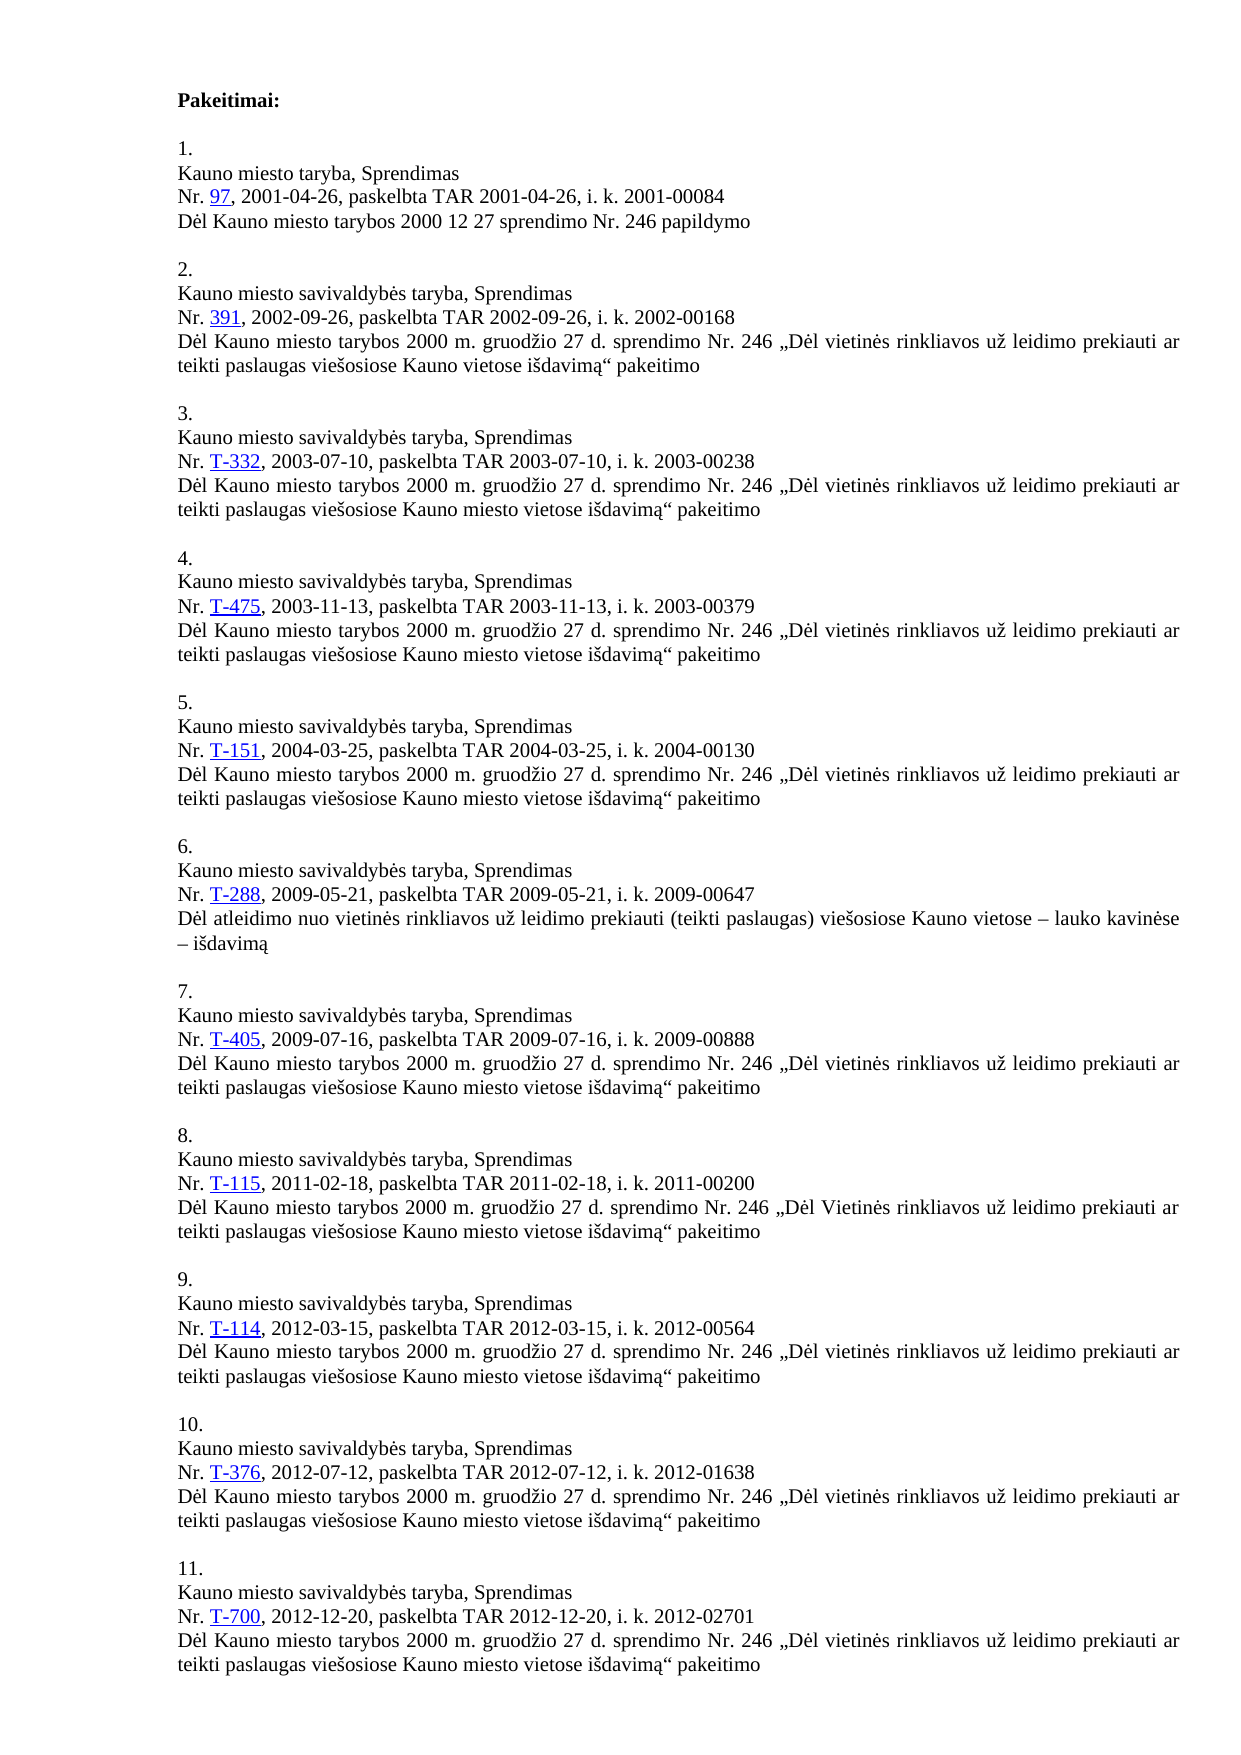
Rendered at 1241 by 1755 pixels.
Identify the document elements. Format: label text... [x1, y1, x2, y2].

text 10. [177, 1412, 1181, 1436]
text Dėl Kauno miesto tarybos 2000 m. gruodžio 27 d. sprendimo Nr. 246 „Dėl vietinės rinkliavos už leidimo prekiauti ar teikti paslaugas viešosiose Kauno vietose išdavimą“ pakeitimo [177, 329, 1181, 377]
text Kauno miesto savivaldybės taryba, Sprendimas [177, 1291, 1181, 1315]
text Kauno miesto savivaldybės taryba, Sprendimas [177, 1147, 1181, 1171]
text Dėl Kauno miesto tarybos 2000 12 27 sprendimo Nr. 246 papildymo [177, 208, 1181, 233]
text 7. [177, 978, 1181, 1003]
text Nr. 97, 2001-04-26, paskelbta TAR 2001-04-26, i. k. 2001-00084 [177, 184, 1181, 208]
text Dėl Kauno miesto tarybos 2000 m. gruodžio 27 d. sprendimo Nr. 246 „Dėl vietinės rinkliavos už leidimo prekiauti ar teikti paslaugas viešosiose Kauno miesto vietose išdavimą“ pakeitimo [177, 618, 1181, 666]
text Nr. T-376, 2012-07-12, paskelbta TAR 2012-07-12, i. k. 2012-01638 [177, 1460, 1181, 1484]
text Kauno miesto savivaldybės taryba, Sprendimas [177, 1003, 1181, 1027]
text Dėl Kauno miesto tarybos 2000 m. gruodžio 27 d. sprendimo Nr. 246 „Dėl vietinės rinkliavos už leidimo prekiauti ar teikti paslaugas viešosiose Kauno miesto vietose išdavimą“ pakeitimo [177, 473, 1181, 521]
text Nr. T-332, 2003-07-10, paskelbta TAR 2003-07-10, i. k. 2003-00238 [177, 449, 1181, 473]
text Nr. T-405, 2009-07-16, paskelbta TAR 2009-07-16, i. k. 2009-00888 [177, 1027, 1181, 1051]
text Dėl Kauno miesto tarybos 2000 m. gruodžio 27 d. sprendimo Nr. 246 „Dėl vietinės rinkliavos už leidimo prekiauti ar teikti paslaugas viešosiose Kauno miesto vietose išdavimą“ pakeitimo [177, 1051, 1181, 1099]
text 3. [177, 401, 1181, 425]
text Nr. T-288, 2009-05-21, paskelbta TAR 2009-05-21, i. k. 2009-00647 [177, 882, 1181, 906]
text Dėl Kauno miesto tarybos 2000 m. gruodžio 27 d. sprendimo Nr. 246 „Dėl vietinės rinkliavos už leidimo prekiauti ar teikti paslaugas viešosiose Kauno miesto vietose išdavimą“ pakeitimo [177, 1628, 1181, 1676]
text 11. [177, 1556, 1181, 1580]
text Dėl Kauno miesto tarybos 2000 m. gruodžio 27 d. sprendimo Nr. 246 „Dėl vietinės rinkliavos už leidimo prekiauti ar teikti paslaugas viešosiose Kauno miesto vietose išdavimą“ pakeitimo [177, 762, 1181, 810]
text 9. [177, 1267, 1181, 1291]
text Dėl Kauno miesto tarybos 2000 m. gruodžio 27 d. sprendimo Nr. 246 „Dėl vietinės rinkliavos už leidimo prekiauti ar teikti paslaugas viešosiose Kauno miesto vietose išdavimą“ pakeitimo [177, 1339, 1181, 1388]
text Nr. T-475, 2003-11-13, paskelbta TAR 2003-11-13, i. k. 2003-00379 [177, 593, 1181, 618]
text 5. [177, 690, 1181, 714]
text 1. [177, 136, 1181, 160]
text 4. [177, 545, 1181, 569]
text Kauno miesto savivaldybės taryba, Sprendimas [177, 858, 1181, 882]
text Kauno miesto savivaldybės taryba, Sprendimas [177, 569, 1181, 593]
text Pakeitimai: [177, 88, 1181, 112]
text Kauno miesto savivaldybės taryba, Sprendimas [177, 1580, 1181, 1604]
text Nr. T-115, 2011-02-18, paskelbta TAR 2011-02-18, i. k. 2011-00200 [177, 1171, 1181, 1195]
text Kauno miesto savivaldybės taryba, Sprendimas [177, 1436, 1181, 1460]
text Nr. T-151, 2004-03-25, paskelbta TAR 2004-03-25, i. k. 2004-00130 [177, 738, 1181, 762]
text Kauno miesto taryba, Sprendimas [177, 160, 1181, 184]
text Dėl Kauno miesto tarybos 2000 m. gruodžio 27 d. sprendimo Nr. 246 „Dėl Vietinės rinkliavos už leidimo prekiauti ar teikti paslaugas viešosiose Kauno miesto vietose išdavimą“ pakeitimo [177, 1195, 1181, 1243]
text Dėl Kauno miesto tarybos 2000 m. gruodžio 27 d. sprendimo Nr. 246 „Dėl vietinės rinkliavos už leidimo prekiauti ar teikti paslaugas viešosiose Kauno miesto vietose išdavimą“ pakeitimo [177, 1484, 1181, 1532]
text 2. [177, 257, 1181, 281]
text 8. [177, 1123, 1181, 1147]
text Nr. T-700, 2012-12-20, paskelbta TAR 2012-12-20, i. k. 2012-02701 [177, 1604, 1181, 1628]
text Nr. T-114, 2012-03-15, paskelbta TAR 2012-03-15, i. k. 2012-00564 [177, 1315, 1181, 1339]
text Kauno miesto savivaldybės taryba, Sprendimas [177, 281, 1181, 305]
text Dėl atleidimo nuo vietinės rinkliavos už leidimo prekiauti (teikti paslaugas) viešosiose Kauno vietose – lauko kavinėse – išdavimą [177, 906, 1181, 954]
text 6. [177, 834, 1181, 858]
text Kauno miesto savivaldybės taryba, Sprendimas [177, 714, 1181, 738]
text Nr. 391, 2002-09-26, paskelbta TAR 2002-09-26, i. k. 2002-00168 [177, 305, 1181, 329]
text Kauno miesto savivaldybės taryba, Sprendimas [177, 425, 1181, 449]
